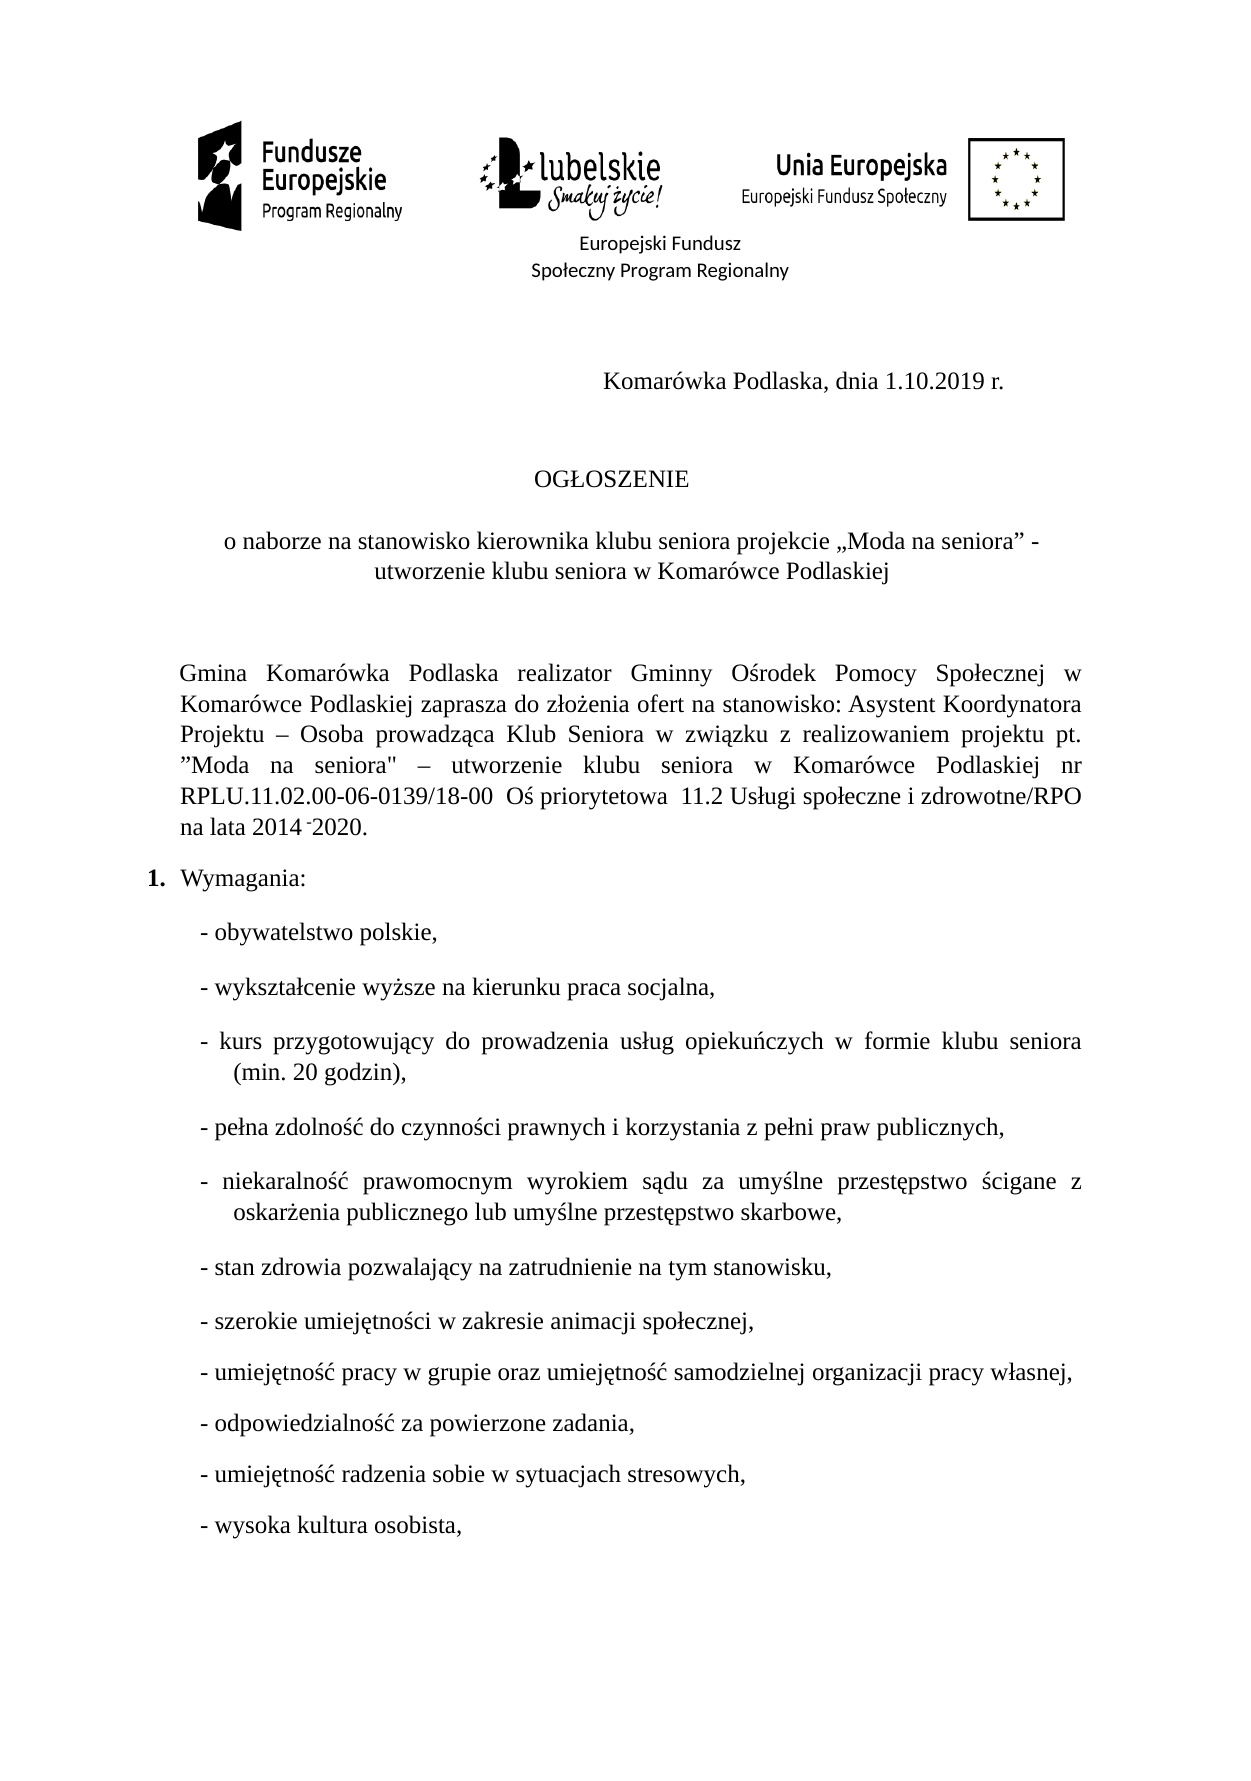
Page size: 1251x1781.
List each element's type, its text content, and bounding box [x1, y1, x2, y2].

text Społeczny Program Regionalny [179, 258, 1142, 283]
text - stan zdrowia pozwalający na zatrudnienie na tym stanowisku, [200, 1252, 1083, 1280]
text Europejski Fundusz [179, 191, 1142, 256]
text Gmina Komarówka Podlaska realizator Gminny Ośrodek Pomocy Społecznej w Komarówce Podlaskiej zaprasza do złożenia ofert na stanowisko: Asystent Koordynatora Projektu – Osoba prowadząca Klub Seniora w związku z realizowaniem projektu pt. ”Moda na seniora" – utworzenie klubu seniora w Komarówce Podlaskiej nr RPLU.11.02.00-06-0139/18-00 Oś priorytetowa 11.2 Usługi społeczne i zdrowotne/RPO na lata 2014 -2020. [179, 658, 1083, 840]
text - kurs przygotowujący do prowadzenia usług opiekuńczych w formie klubu seniora (min. 20 godzin), [200, 1026, 1083, 1086]
text - wysoka kultura osobista, [200, 1510, 1083, 1539]
text - wykształcenie wyższe na kierunku praca socjalna, [200, 972, 1083, 1001]
text Komarówka Podlaska, dnia 1.10.2019 r. [102, 366, 1083, 395]
text - szerokie umiejętności w zakresie animacji społecznej, [200, 1306, 1083, 1335]
text - umiejętność pracy w grupie oraz umiejętność samodzielnej organizacji pracy własnej, [200, 1357, 1083, 1386]
text OGŁOSZENIE [180, 464, 1043, 492]
text - pełna zdolność do czynności prawnych i korzystania z pełni praw publicznych, [200, 1112, 1083, 1140]
text - obywatelstwo polskie, [200, 917, 1083, 946]
text o naborze na stanowisko kierownika klubu seniora projekcie „Moda na seniora” - utworzenie klubu seniora w Komarówce Podlaskiej [180, 526, 1083, 585]
text - umiejętność radzenia sobie w sytuacjach stresowych, [200, 1459, 1083, 1488]
text - niekaralność prawomocnym wyrokiem sądu za umyślne przestępstwo ścigane z oskarżenia publicznego lub umyślne przestępstwo skarbowe, [200, 1166, 1083, 1226]
text - odpowiedzialność za powierzone zadania, [200, 1408, 1083, 1437]
list Wymagania: [147, 863, 1083, 891]
